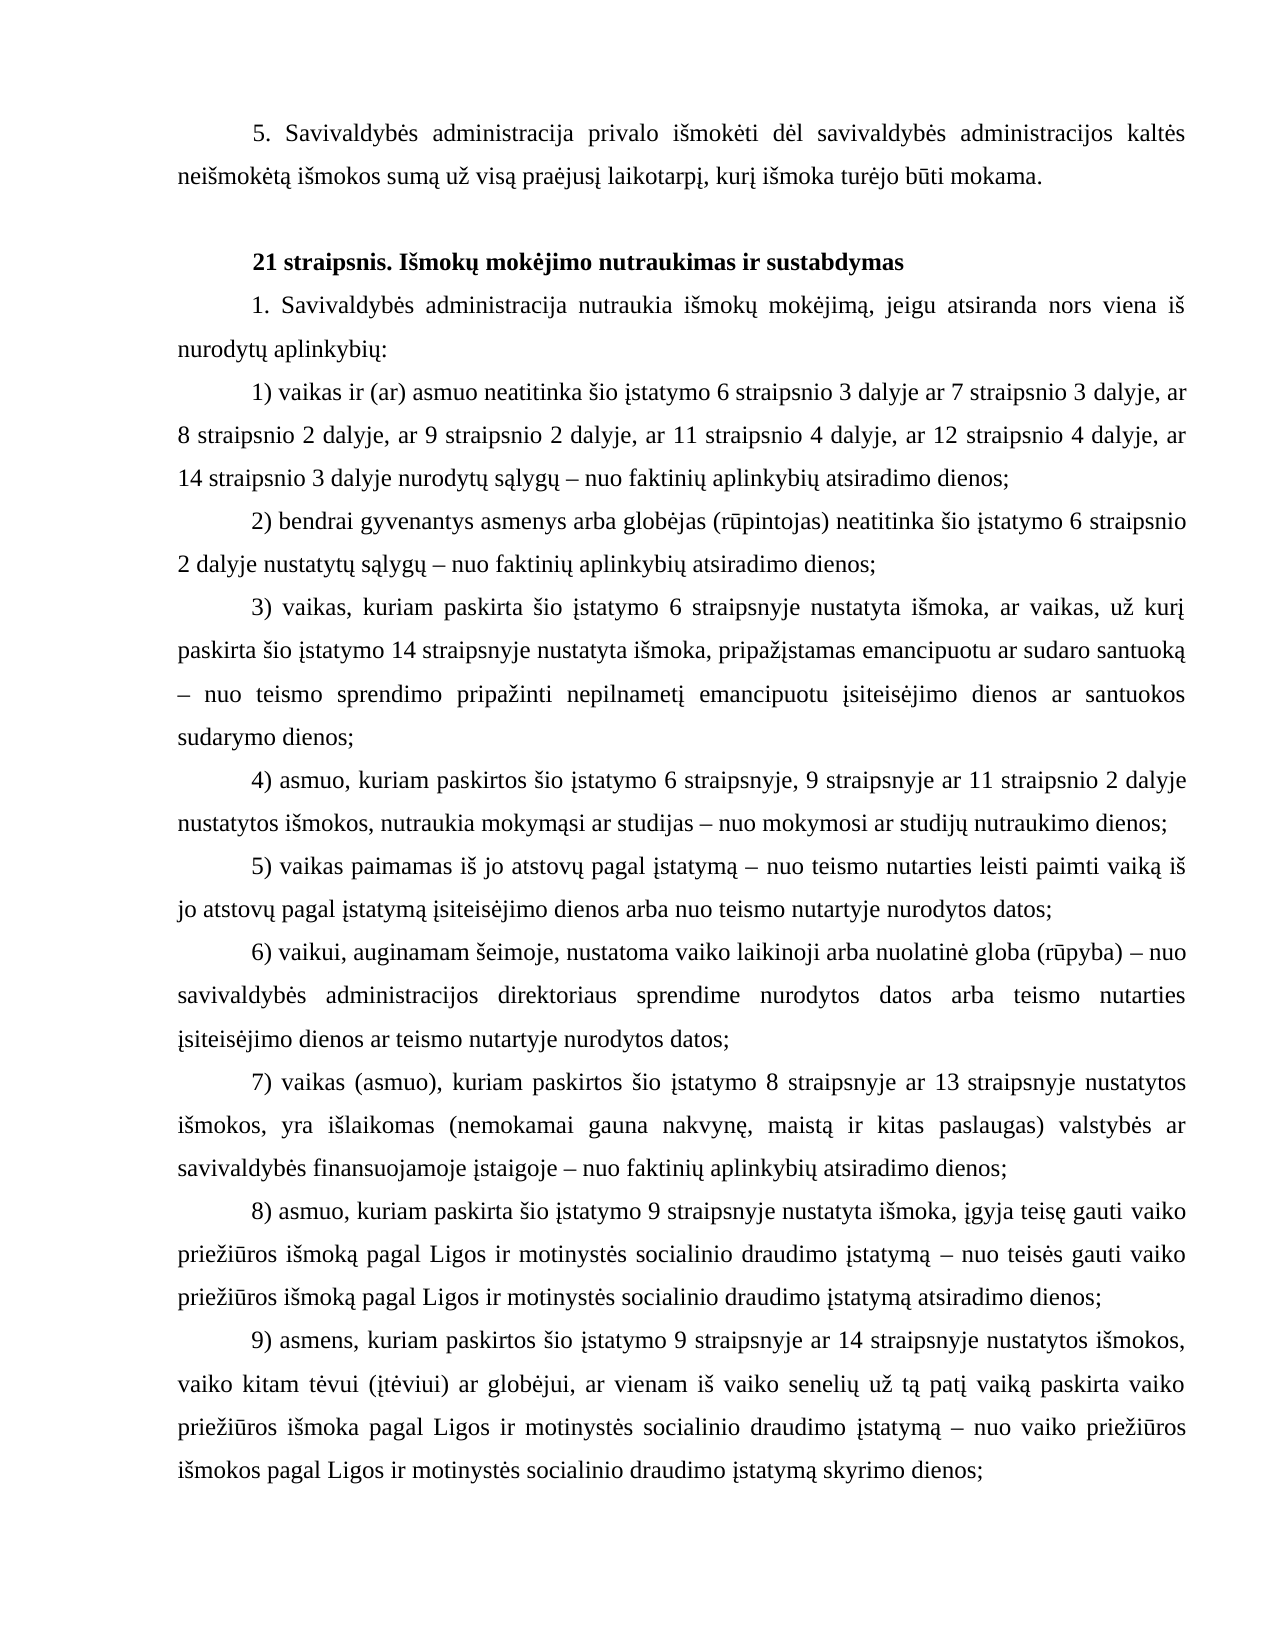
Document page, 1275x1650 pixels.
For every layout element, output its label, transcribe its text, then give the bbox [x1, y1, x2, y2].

text 5. Savivaldybės administracija privalo išmokėti dėl savivaldybės administracijos kaltės neišmokėtą išmokos sumą už visą praėjusį laikotarpį, kurį išmoka turėjo būti mokama. [177, 118, 1186, 190]
text 7) vaikas (asmuo), kuriam paskirtos šio įstatymo 8 straipsnyje ar 13 straipsnyje nustatytos išmokos, yra išlaikomas (nemokamai gauna nakvynę, maistą ir kitas paslaugas) valstybės ar savivaldybės finansuojamoje įstaigoje – nuo faktinių aplinkybių atsiradimo dienos; [177, 1067, 1186, 1182]
text 5) vaikas paimamas iš jo atstovų pagal įstatymą – nuo teismo nutarties leisti paimti vaiką iš jo atstovų pagal įstatymą įsiteisėjimo dienos arba nuo teismo nutartyje nurodytos datos; [177, 851, 1186, 923]
text 1) vaikas ir (ar) asmuo neatitinka šio įstatymo 6 straipsnio 3 dalyje ar 7 straipsnio 3 dalyje, ar 8 straipsnio 2 dalyje, ar 9 straipsnio 2 dalyje, ar 11 straipsnio 4 dalyje, ar 12 straipsnio 4 dalyje, ar 14 straipsnio 3 dalyje nurodytų sąlygų – nuo faktinių aplinkybių atsiradimo dienos; [177, 377, 1186, 492]
text 1. Savivaldybės administracija nutraukia išmokų mokėjimą, jeigu atsiranda nors viena iš nurodytų aplinkybių: [177, 291, 1186, 362]
text 2) bendrai gyvenantys asmenys arba globėjas (rūpintojas) neatitinka šio įstatymo 6 straipsnio 2 dalyje nustatytų sąlygų – nuo faktinių aplinkybių atsiradimo dienos; [177, 506, 1186, 578]
text 8) asmuo, kuriam paskirta šio įstatymo 9 straipsnyje nustatyta išmoka, įgyja teisę gauti vaiko priežiūros išmoką pagal Ligos ir motinystės socialinio draudimo įstatymą – nuo teisės gauti vaiko priežiūros išmoką pagal Ligos ir motinystės socialinio draudimo įstatymą atsiradimo dienos; [177, 1196, 1186, 1311]
text 6) vaikui, auginamam šeimoje, nustatoma vaiko laikinoji arba nuolatinė globa (rūpyba) – nuo savivaldybės administracijos direktoriaus sprendime nurodytos datos arba teismo nutarties įsiteisėjimo dienos ar teismo nutartyje nurodytos datos; [177, 937, 1186, 1052]
text 21 straipsnis. Išmokų mokėjimo nutraukimas ir sustabdymas [177, 247, 1186, 276]
text 4) asmuo, kuriam paskirtos šio įstatymo 6 straipsnyje, 9 straipsnyje ar 11 straipsnio 2 dalyje nustatytos išmokos, nutraukia mokymąsi ar studijas – nuo mokymosi ar studijų nutraukimo dienos; [177, 765, 1186, 837]
text 3) vaikas, kuriam paskirta šio įstatymo 6 straipsnyje nustatyta išmoka, ar vaikas, už kurį paskirta šio įstatymo 14 straipsnyje nustatyta išmoka, pripažįstamas emancipuotu ar sudaro santuoką – nuo teismo sprendimo pripažinti nepilnametį emancipuotu įsiteisėjimo dienos ar santuokos sudarymo dienos; [177, 592, 1186, 751]
text 9) asmens, kuriam paskirtos šio įstatymo 9 straipsnyje ar 14 straipsnyje nustatytos išmokos, vaiko kitam tėvui (įtėviui) ar globėjui, ar vienam iš vaiko senelių už tą patį vaiką paskirta vaiko priežiūros išmoka pagal Ligos ir motinystės socialinio draudimo įstatymą – nuo vaiko priežiūros išmokos pagal Ligos ir motinystės socialinio draudimo įstatymą skyrimo dienos; [177, 1326, 1186, 1484]
